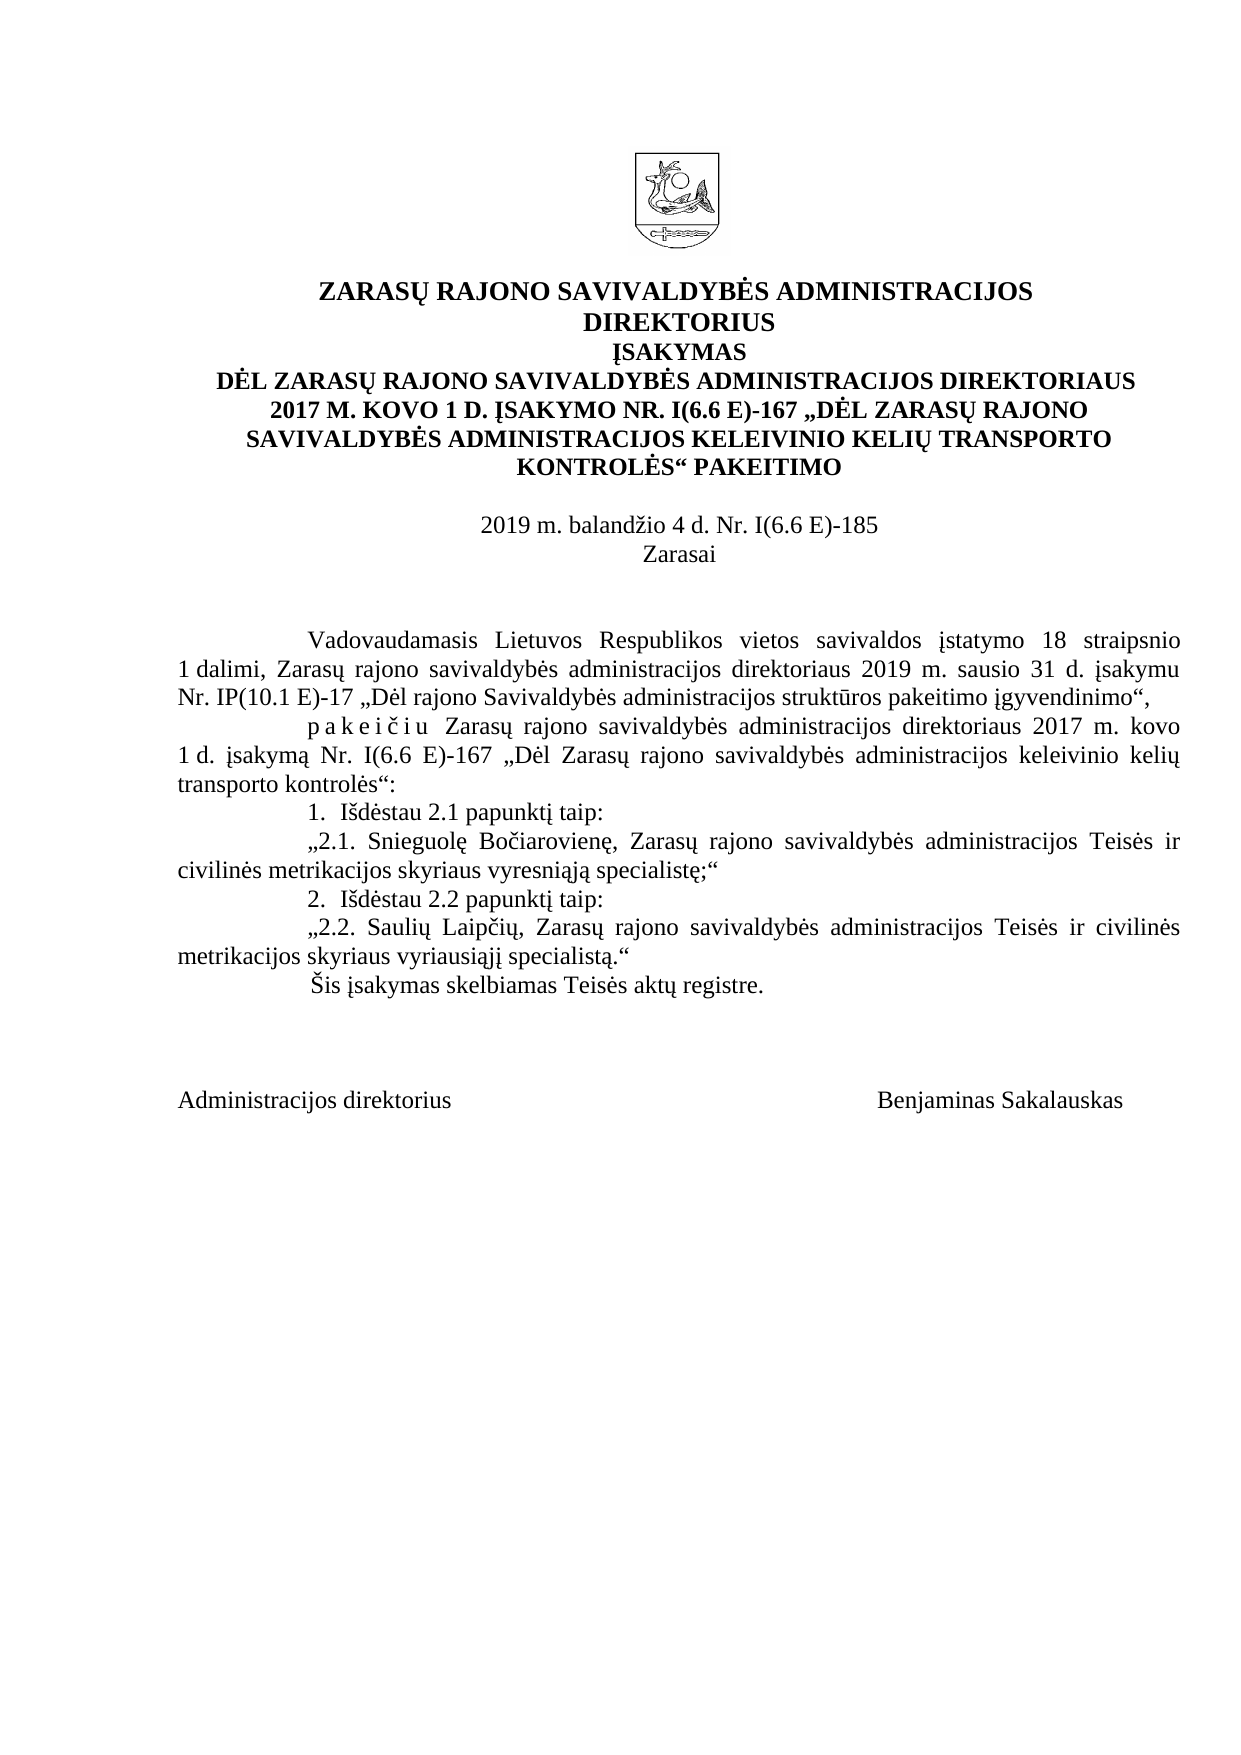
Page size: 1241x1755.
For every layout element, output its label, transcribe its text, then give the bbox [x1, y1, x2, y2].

text Zarasai [177, 539, 1181, 567]
text 2017 M. KOVO 1 D. ĮSAKYMO NR. I(6.6 E)-167 „DĖL ZARASŲ RAJONO SAVIVALDYBĖS ADMINISTRACIJOS KELEIVINIO KELIŲ TRANSPORTO KONTROLĖS“ PAKEITIMO [177, 395, 1181, 481]
text Administracijos direktorius 8***Benjaminas Sakalauskas [177, 1085, 1181, 1114]
text DIREKTORIUS [177, 306, 1181, 337]
text ZARASŲ RAJONO SAVIVALDYBĖs ADMINISTRACIJOS [177, 275, 1181, 306]
text Vadovaudamasis Lietuvos Respublikos vietos savivaldos įstatymo 18 straipsnio 1 dalimi, Zarasų rajono savivaldybės administracijos direktoriaus 2019 m. sausio 31 d. įsakymu Nr. IP(10.1 E)-17 „Dėl rajono Savivaldybės administracijos struktūros pakeitimo įgyvendinimo“, [177, 625, 1181, 711]
text pakeičiu Zarasų rajono savivaldybės administracijos direktoriaus 2017 m. kovo 1 d. įsakymą Nr. I(6.6 E)-167 „Dėl Zarasų rajono savivaldybės administracijos keleivinio kelių transporto kontrolės“: [177, 711, 1181, 797]
text Šis įsakymas skelbiamas Teisės aktų registre. [177, 970, 1181, 999]
text 2. Išdėstau 2.2 papunktį taip: [177, 884, 1181, 912]
text 2019 m. balandžio 4 d. Nr. I(6.6 E)-185 [177, 510, 1181, 539]
text DĖL ZARASŲ RAJONO SAVIVALDYBĖS ADMINISTRACIJOS DIREKTORIAUS [177, 366, 1181, 395]
text 1. Išdėstau 2.1 papunktį taip: [177, 797, 1181, 826]
text „2.2. Saulių Laipčių, Zarasų rajono savivaldybės administracijos Teisės ir civilinės metrikacijos skyriaus vyriausiąjį specialistą.“ [177, 912, 1181, 970]
text ĮSAKYMAS [177, 337, 1181, 366]
text „2.1. Snieguolę Bočiarovienę, Zarasų rajono savivaldybės administracijos Teisės ir civilinės metrikacijos skyriaus vyresniąją specialistę;“ [177, 826, 1181, 884]
